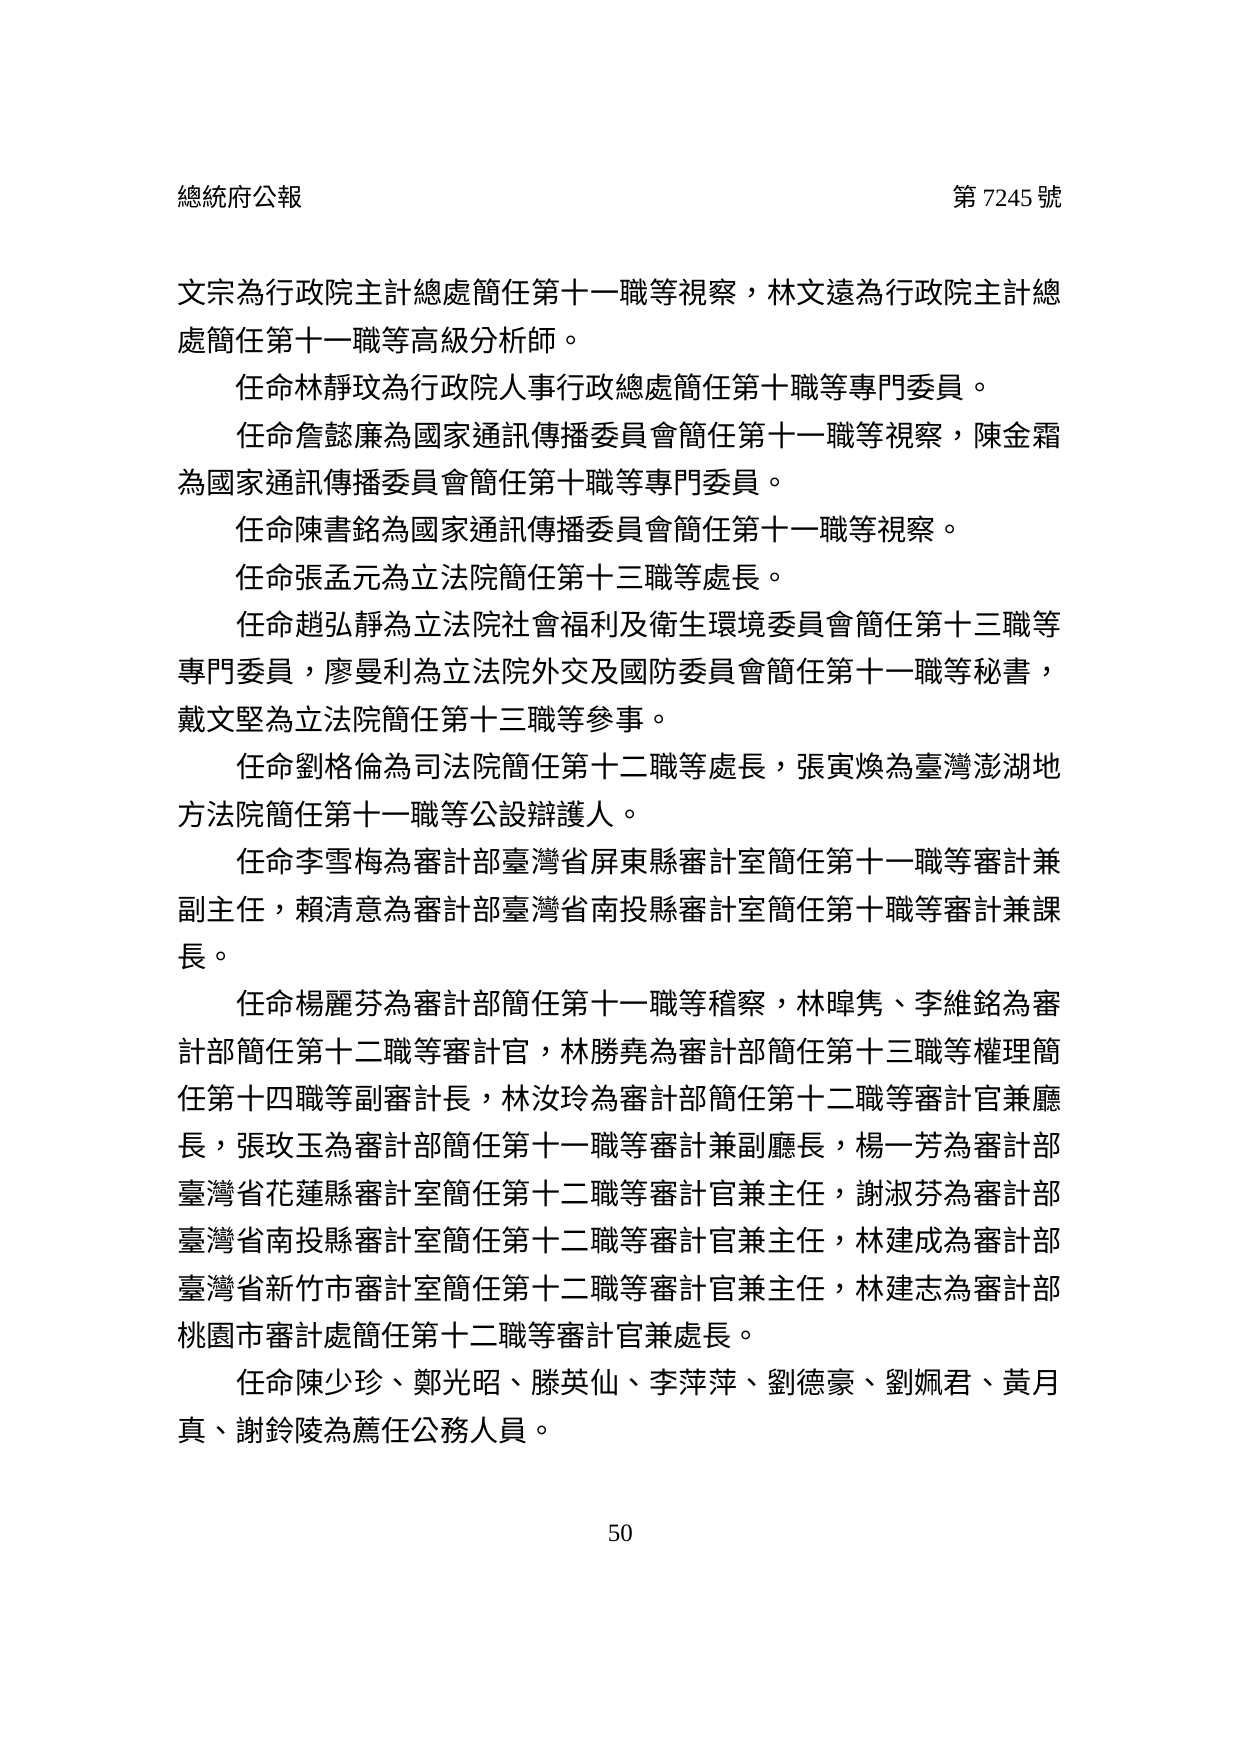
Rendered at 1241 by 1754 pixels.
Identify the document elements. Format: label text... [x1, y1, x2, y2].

text 任命李雪梅為審計部臺灣省屏東縣審計室簡任第十一職等審計兼副主任，賴清意為審計部臺灣省南投縣審計室簡任第十職等審計兼課長。 [177, 834, 1063, 977]
text 任命詹懿廉為國家通訊傳播委員會簡任第十一職等視察，陳金霜為國家通訊傳播委員會簡任第十職等專門委員。 [177, 408, 1063, 503]
text 任命張孟元為立法院簡任第十三職等處長。 [177, 550, 1063, 598]
text 文宗為行政院主計總處簡任第十一職等視察，林文遠為行政院主計總處簡任第十一職等高級分析師。 [177, 266, 1063, 361]
text 任命林靜玟為行政院人事行政總處簡任第十職等專門委員。 [177, 361, 1063, 408]
text 任命楊麗芬為審計部簡任第十一職等稽察，林暭隽、李維銘為審計部簡任第十二職等審計官，林勝堯為審計部簡任第十三職等權理簡任第十四職等副審計長，林汝玲為審計部簡任第十二職等審計官兼廳長，張玫玉為審計部簡任第十一職等審計兼副廳長，楊一芳為審計部臺灣省花蓮縣審計室簡任第十二職等審計官兼主任，謝淑芬為審計部臺灣省南投縣審計室簡任第十二職等審計官兼主任，林建成為審計部臺灣省新竹市審計室簡任第十二職等審計官兼主任，林建志為審計部桃園市審計處簡任第十二職等審計官兼處長。 [177, 977, 1063, 1356]
text 任命劉格倫為司法院簡任第十二職等處長，張寅煥為臺灣澎湖地方法院簡任第十一職等公設辯護人。 [177, 740, 1063, 834]
text 任命趙弘靜為立法院社會福利及衛生環境委員會簡任第十三職等專門委員，廖曼利為立法院外交及國防委員會簡任第十一職等秘書，戴文堅為立法院簡任第十三職等參事。 [177, 598, 1063, 740]
text 任命陳書銘為國家通訊傳播委員會簡任第十一職等視察。 [177, 503, 1063, 550]
text 任命陳少珍、鄭光昭、滕英仙、李萍萍、劉德豪、劉姵君、黃月真、謝鈴陵為薦任公務人員。 [177, 1356, 1063, 1451]
